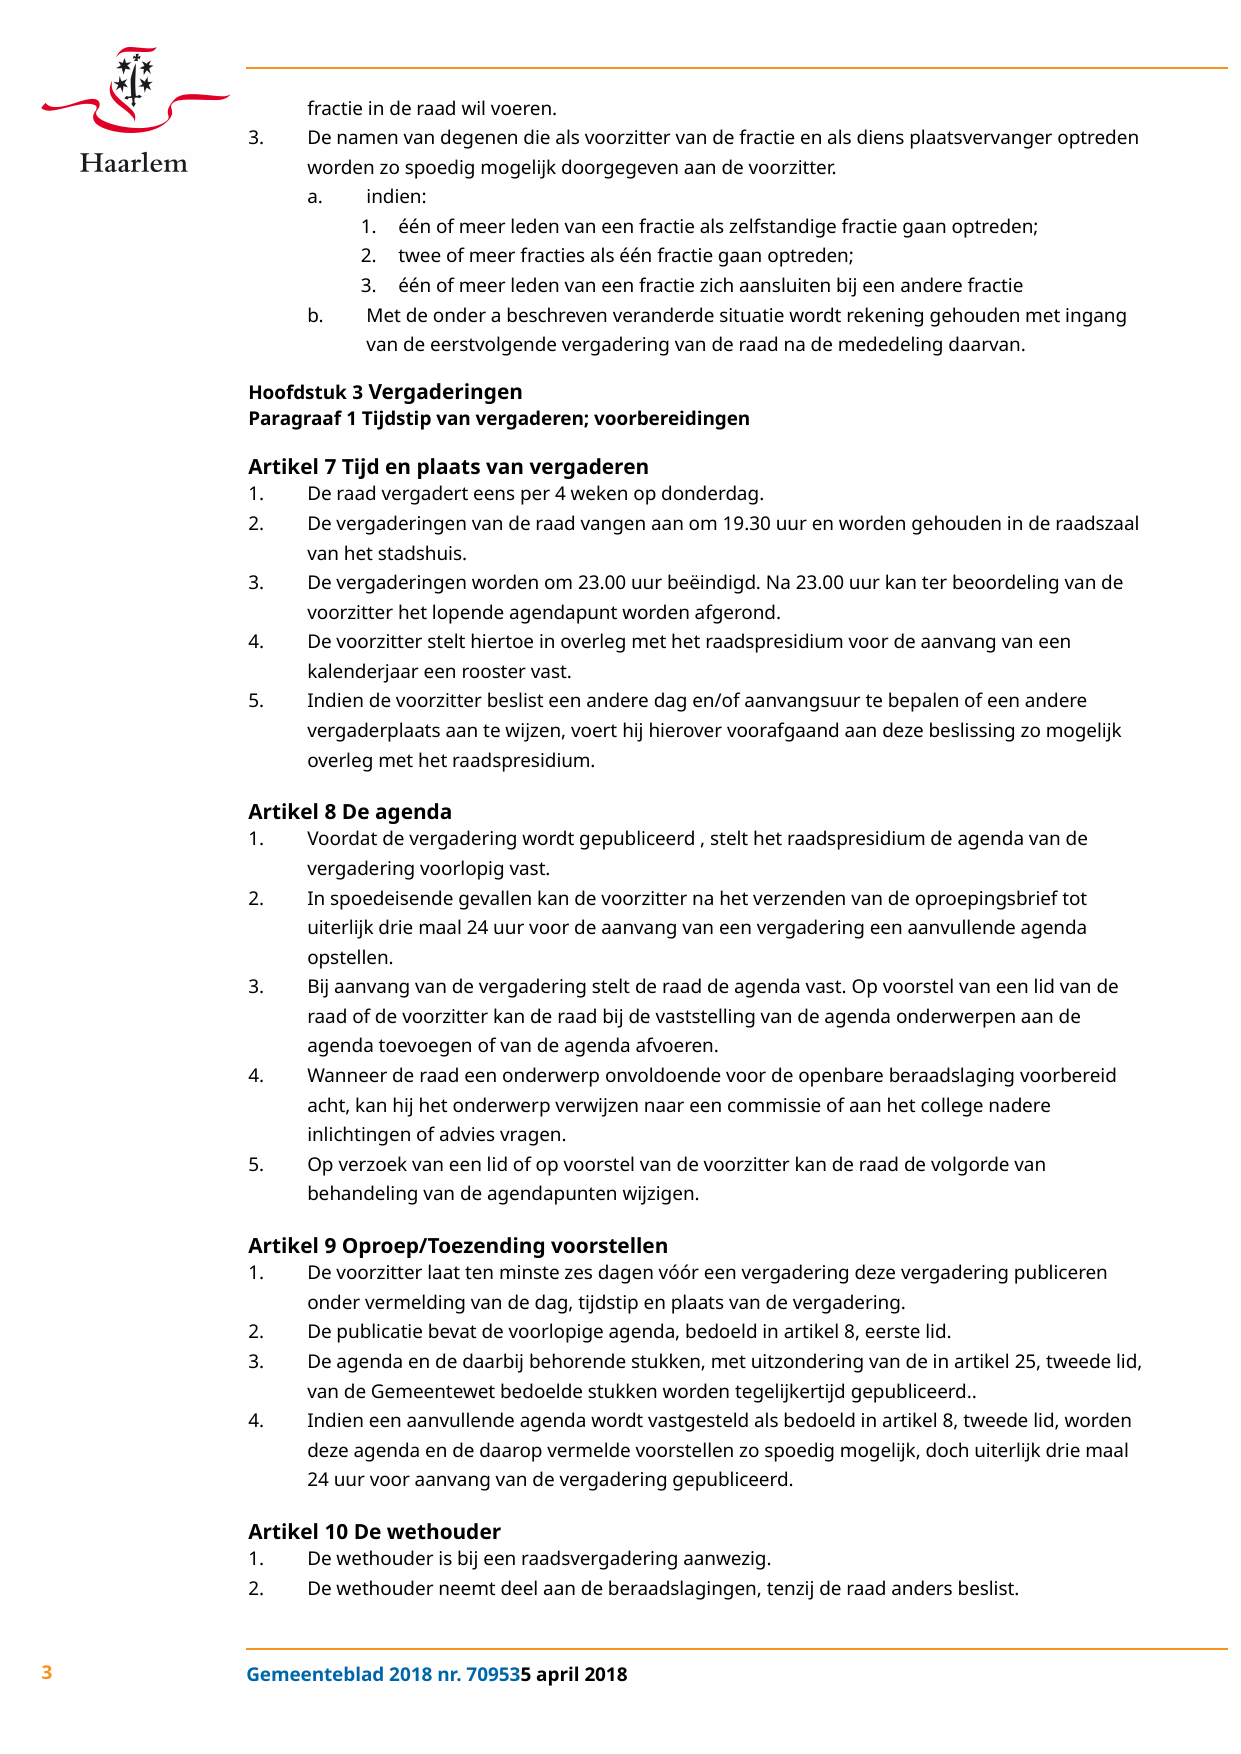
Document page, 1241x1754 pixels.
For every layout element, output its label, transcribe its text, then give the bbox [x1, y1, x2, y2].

list De wethouder neemt deel aan de beraadslagingen, tenzij de raad anders beslist. [248, 1575, 1152, 1601]
text Hoofdstuk 3 Vergaderingen [248, 377, 1152, 406]
list indien: [307, 183, 1152, 209]
list De wethouder is bij een raadsvergadering aanwezig. [248, 1545, 1152, 1571]
list De voorzitter stelt hiertoe in overleg met het raadspresidium voor de aanvang van een kalenderjaar een rooster vast. [248, 628, 1152, 684]
list In spoedeisende gevallen kan de voorzitter na het verzenden van de oproepingsbrief tot uiterlijk drie maal 24 uur voor de aanvang van een vergadering een aanvullende agenda opstellen. [248, 885, 1152, 970]
picture [41, 47, 231, 172]
list fractie in de raad wil voeren. [248, 95, 1152, 121]
list De vergaderingen van de raad vangen aan om 19.30 uur en worden gehouden in de raadszaal van het stadshuis. [248, 510, 1152, 565]
list Indien de voorzitter beslist een andere dag en/of aanvangsuur te bepalen of een andere vergaderplaats aan te wijzen, voert hij hierover voorafgaand aan deze beslissing zo mogelijk overleg met het raadspresidium. [248, 688, 1152, 772]
text Artikel 10 De wethouder [248, 1517, 1152, 1545]
list Bij aanvang van de vergadering stelt de raad de agenda vast. Op voorstel van een lid van de raad of de voorzitter kan de raad bij de vaststelling van de agenda onderwerpen aan de agenda toevoegen of van de agenda afvoeren. [248, 973, 1152, 1058]
list één of meer leden van een fractie als zelfstandige fractie gaan optreden; [361, 213, 1152, 239]
list De voorzitter laat ten minste zes dagen vóór een vergadering deze vergadering publiceren onder vermelding van de dag, tijdstip en plaats van de vergadering. [248, 1259, 1152, 1315]
list Wanneer de raad een onderwerp onvoldoende voor de openbare beraadslaging voorbereid acht, kan hij het onderwerp verwijzen naar een commissie of aan het college nadere inlichtingen of advies vragen. [248, 1062, 1152, 1147]
text Artikel 9 Oproep/Toezending voorstellen [248, 1231, 1152, 1259]
text Artikel 8 De agenda [248, 797, 1152, 826]
text Artikel 7 Tijd en plaats van vergaderen [248, 452, 1152, 481]
list De vergaderingen worden om 23.00 uur beëindigd. Na 23.00 uur kan ter beoordeling van de voorzitter het lopende agendapunt worden afgerond. [248, 569, 1152, 624]
list twee of meer fracties als één fractie gaan optreden; [361, 243, 1152, 268]
list De raad vergadert eens per 4 weken op donderdag. [248, 481, 1152, 506]
list De namen van degenen die als voorzitter van de fractie en als diens plaatsvervanger optreden worden zo spoedig mogelijk doorgegeven aan de voorzitter. [248, 124, 1152, 180]
list Indien een aanvullende agenda wordt vastgesteld als bedoeld in artikel 8, tweede lid, worden deze agenda en de daarop vermelde voorstellen zo spoedig mogelijk, doch uiterlijk drie maal 24 uur voor aanvang van de vergadering gepubliceerd. [248, 1407, 1152, 1492]
list één of meer leden van een fractie zich aansluiten bij een andere fractie [361, 272, 1152, 298]
list Voordat de vergadering wordt gepubliceerd , stelt het raadspresidium de agenda van de vergadering voorlopig vast. [248, 826, 1152, 881]
list Met de onder a beschreven veranderde situatie wordt rekening gehouden met ingang van de eerstvolgende vergadering van de raad na de mededeling daarvan. [307, 302, 1152, 357]
text Paragraaf 1 Tijdstip van vergaderen; voorbereidingen [248, 406, 1152, 431]
list De publicatie bevat de voorlopige agenda, bedoeld in artikel 8, eerste lid. [248, 1319, 1152, 1344]
list Op verzoek van een lid of op voorstel van de voorzitter kan de raad de volgorde van behandeling van de agendapunten wijzigen. [248, 1151, 1152, 1206]
list De agenda en de daarbij behorende stukken, met uitzondering van de in artikel 25, tweede lid, van de Gemeentewet bedoelde stukken worden tegelijkertijd gepubliceerd.. [248, 1348, 1152, 1403]
